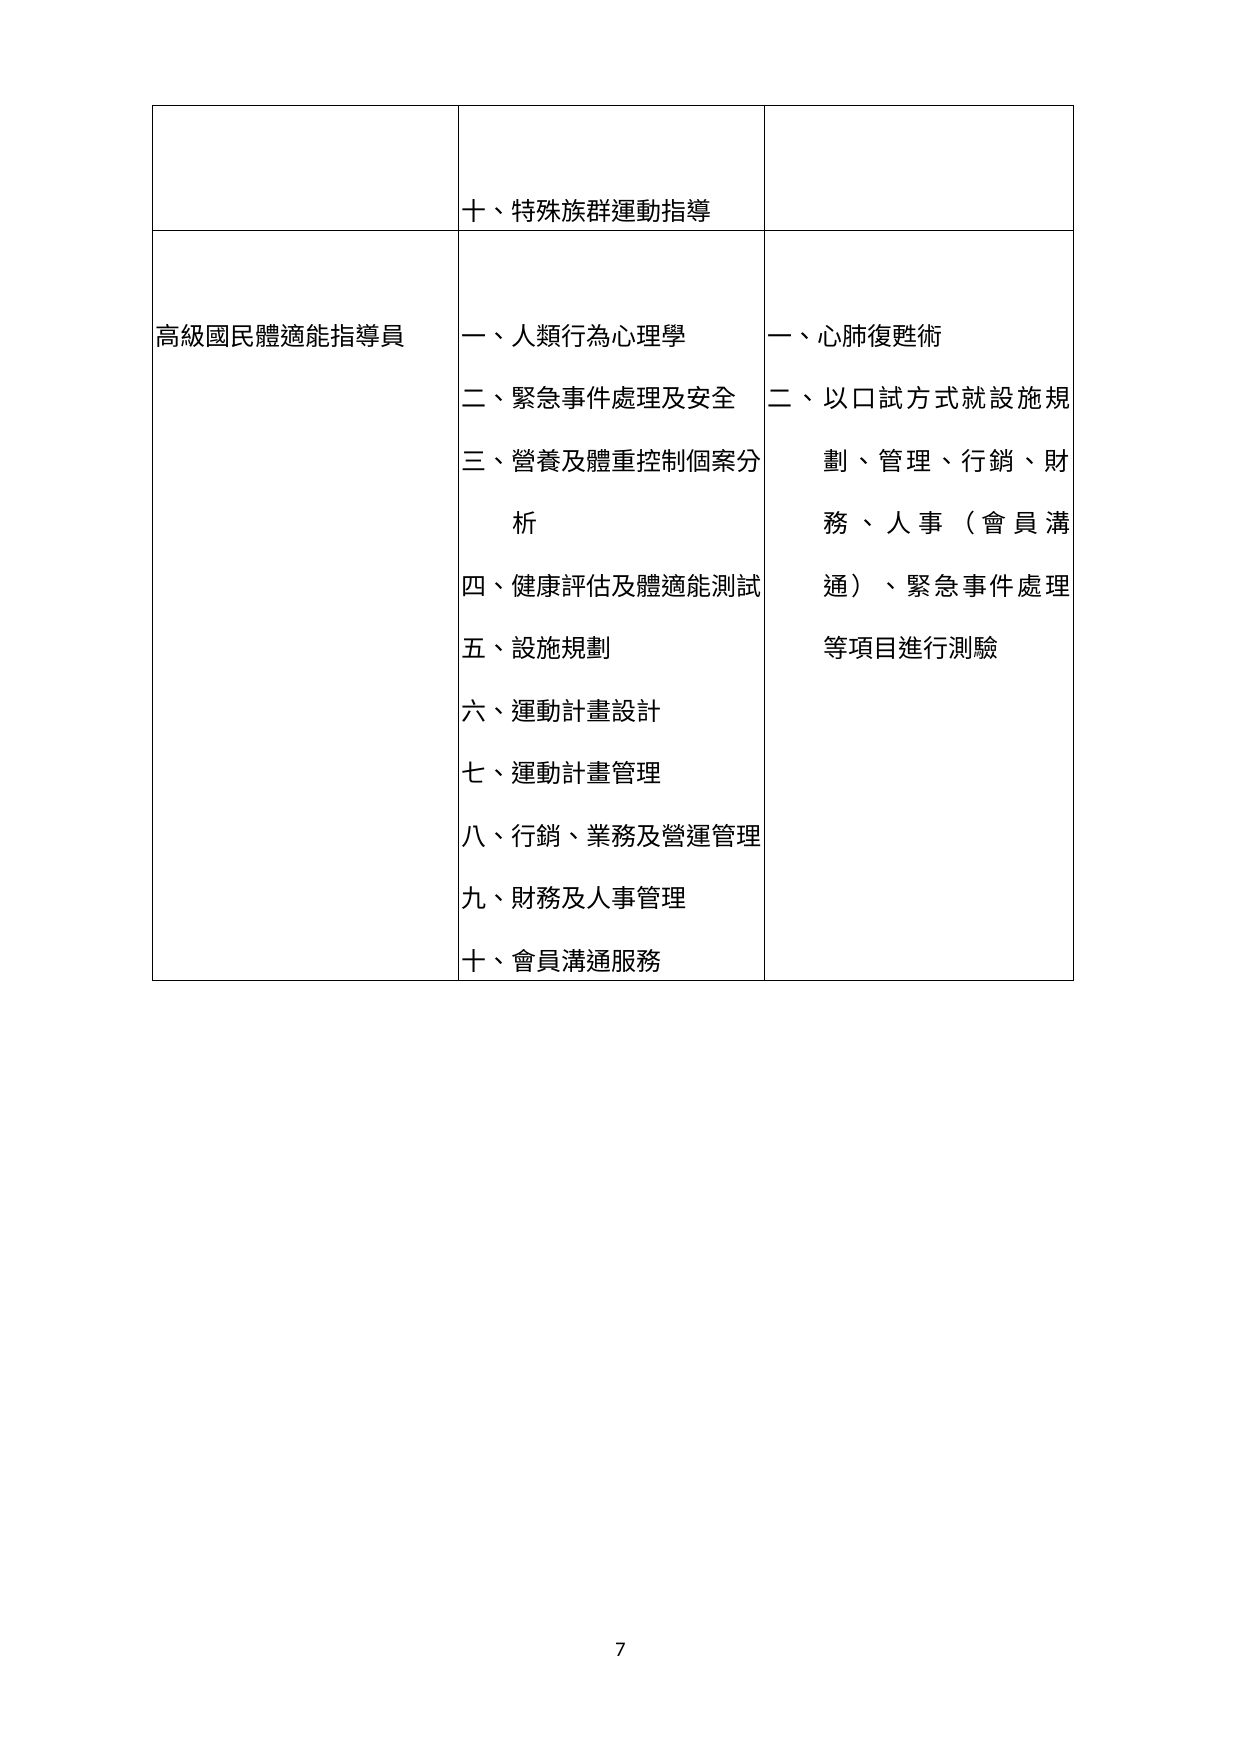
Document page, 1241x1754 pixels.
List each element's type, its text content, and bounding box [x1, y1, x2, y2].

table_cell 一、人類行為心理學 二、緊急事件處理及安全 三、營養及體重控制個案分析 四、健康評估及體適能測試 五、設施規劃 六、運動計畫設計 七、運動計畫管理 八、行銷、業務及營運管理 九、財務及人事管理 十、會員溝通服務 [459, 231, 764, 980]
table_cell [765, 106, 1073, 230]
table_cell 十、特殊族群運動指導 [459, 106, 764, 230]
table_cell 高級國民體適能指導員 [153, 231, 458, 980]
table_cell [153, 106, 458, 230]
table_cell 一、心肺復甦術 二、以口試方式就設施規劃、管理、行銷、財務、人事（會員溝通）、緊急事件處理等項目進行測驗 [765, 231, 1073, 980]
table_header [150, 105, 1079, 982]
